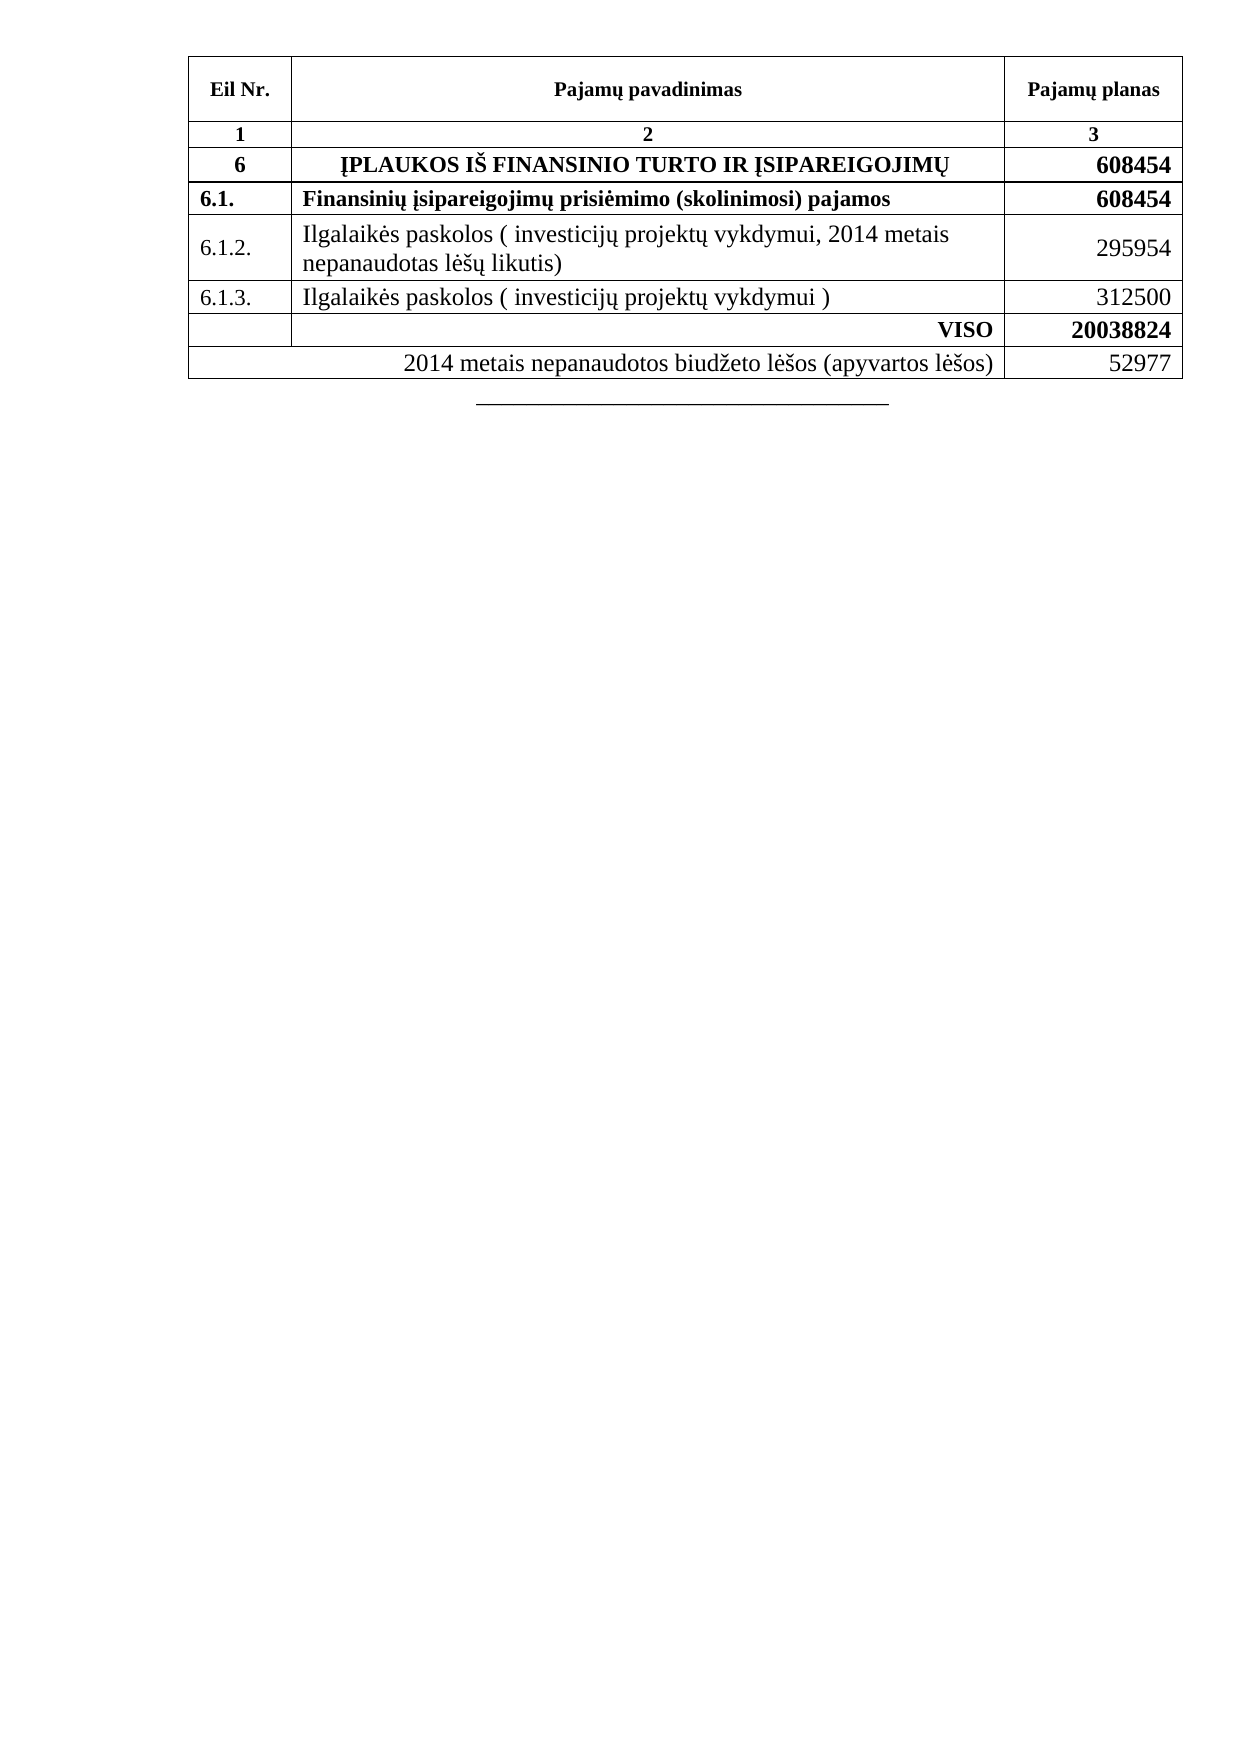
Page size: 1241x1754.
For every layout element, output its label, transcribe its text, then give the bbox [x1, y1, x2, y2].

table_cell 608454 [1005, 183, 1182, 214]
table_cell 6 [189, 148, 291, 181]
table_cell 3 [1005, 122, 1182, 147]
table_cell 295954 [1005, 215, 1182, 280]
table_cell [189, 314, 291, 346]
table_header Eil Nr. [189, 57, 291, 121]
table_header Pajamų pavadinimas [292, 57, 1004, 121]
table_cell 20038824 [1005, 314, 1182, 346]
table_header Pajamų planas [1005, 57, 1182, 121]
table_cell 2 [292, 122, 1004, 147]
table_cell 6.1.2. [189, 215, 291, 280]
table_cell ĮPLAUKOS IŠ FINANSINIO TURTO IR ĮSIPAREIGOJIMŲ [292, 148, 1004, 181]
table_cell Ilgalaikės paskolos ( investicijų projektų vykdymui, 2014 metais nepanaudotas lėšų likutis) [292, 215, 1004, 280]
table_cell Ilgalaikės paskolos ( investicijų projektų vykdymui ) [292, 281, 1004, 313]
table_cell 52977 [1005, 347, 1182, 378]
table_cell VISO [292, 314, 1004, 346]
table_cell 2014 metais nepanaudotos biudžeto lėšos (apyvartos lėšos) [189, 347, 1004, 378]
table_cell 608454 [1005, 148, 1182, 181]
table_cell 1 [189, 122, 291, 147]
table_cell 6.1.3. [189, 281, 291, 313]
text _________________________________ [177, 379, 1181, 408]
table_cell 6.1. [189, 183, 291, 214]
table_cell 312500 [1005, 281, 1182, 313]
table_cell Finansinių įsipareigojimų prisiėmimo (skolinimosi) pajamos [292, 183, 1004, 214]
